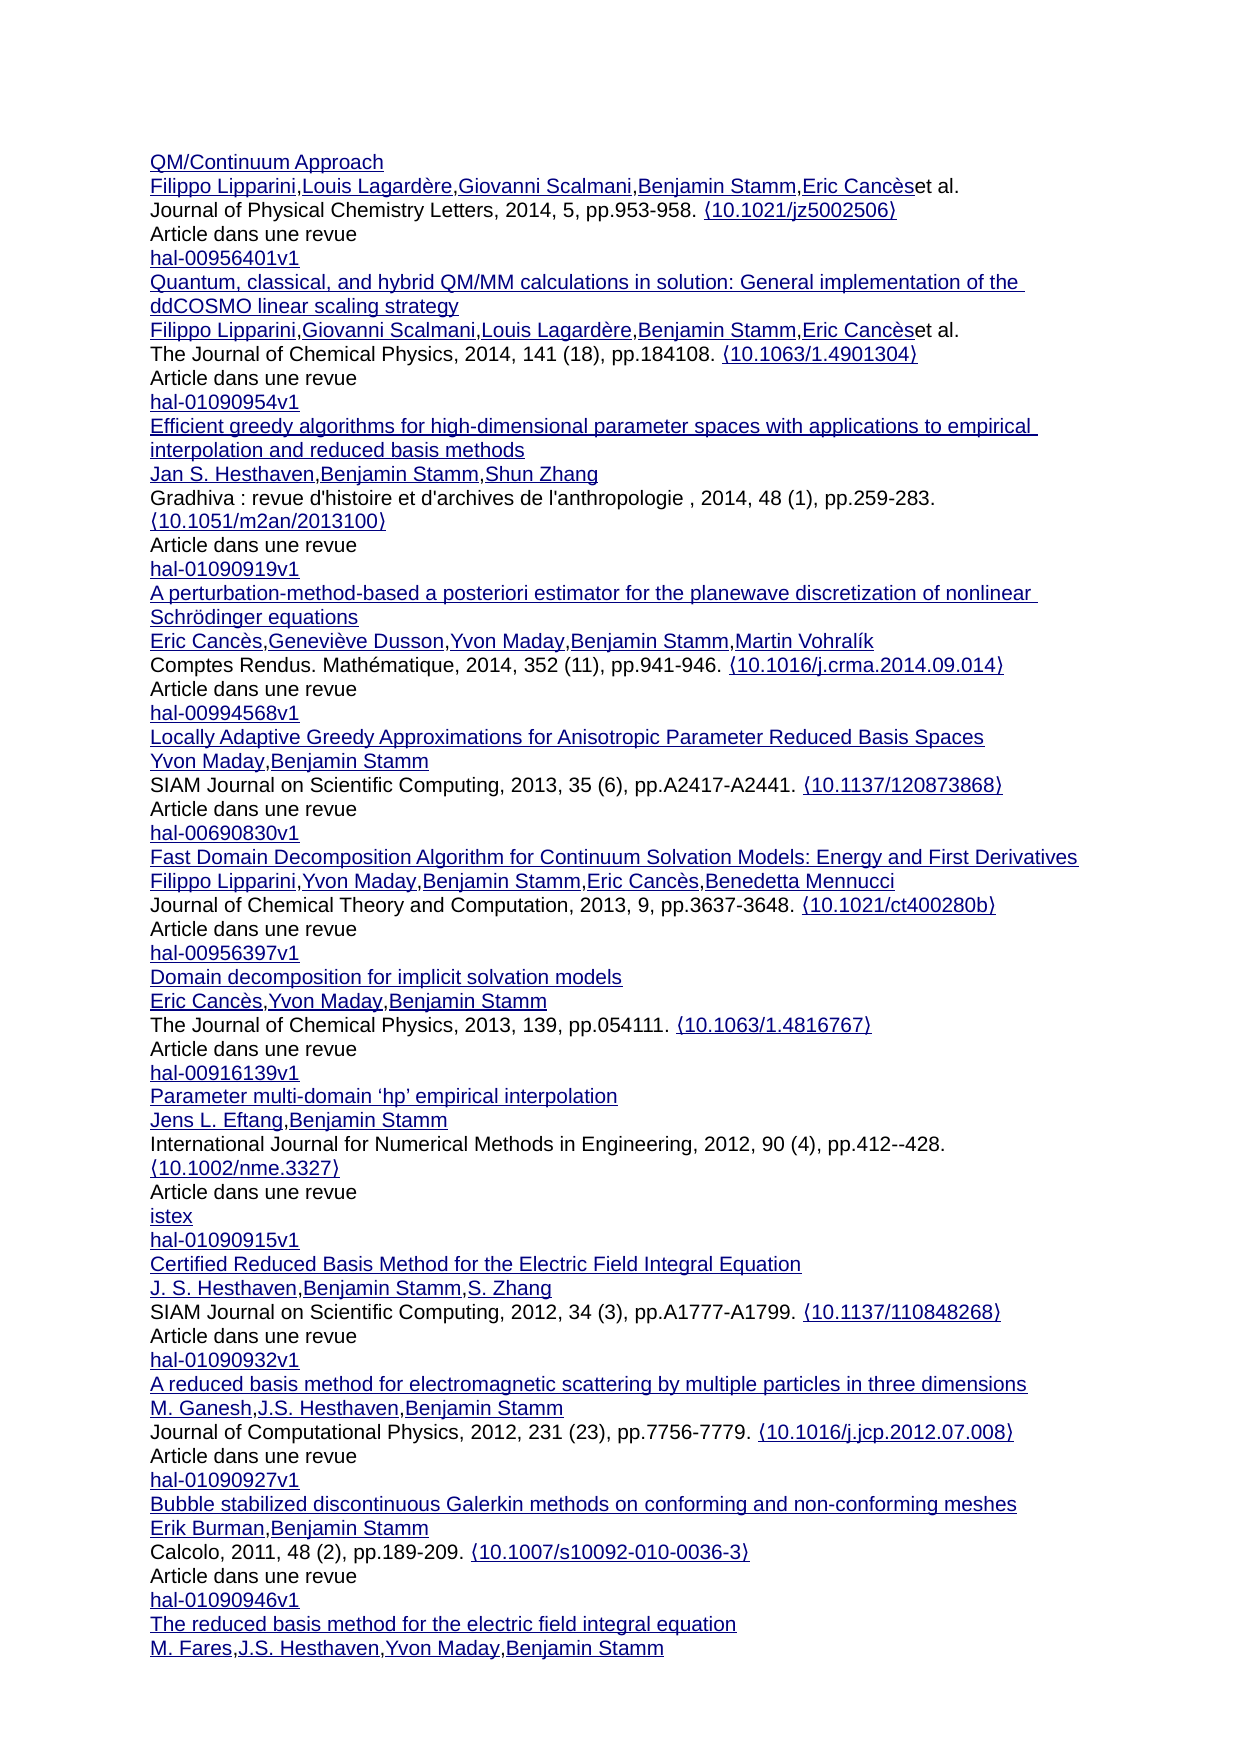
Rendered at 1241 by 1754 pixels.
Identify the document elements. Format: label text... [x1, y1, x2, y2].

table_cell The reduced basis method for the electric field integral equation M. Fares,J.S. Hesthaven,Yvon Maday,Benjamin Stamm [150, 1611, 1090, 1659]
table_cell QM/Continuum Approach Filippo Lipparini,Louis Lagardère,Giovanni Scalmani,Benjamin Stamm,Eric Cancèset al. Journal of Physical Chemistry Letters, 2014, 5, pp.953-958. ⟨10.1021/jz5002506⟩ Article dans une revue hal-00956401v1 [150, 150, 1090, 270]
table_cell A perturbation-method-based a posteriori estimator for the planewave discretization of nonlinear Schrödinger equations Eric Cancès,Geneviève Dusson,Yvon Maday,Benjamin Stamm,Martin Vohralík Comptes Rendus. Mathématique, 2014, 352 (11), pp.941-946. ⟨10.1016/j.crma.2014.09.014⟩ Article dans une revue hal-00994568v1 [150, 581, 1090, 725]
table_cell Efficient greedy algorithms for high-dimensional parameter spaces with applications to empirical interpolation and reduced basis methods Jan S. Hesthaven,Benjamin Stamm,Shun Zhang Gradhiva : revue d'histoire et d'archives de l'anthropologie , 2014, 48 (1), pp.259-283. ⟨10.1051/m2an/2013100⟩ Article dans une revue hal-01090919v1 [150, 414, 1090, 581]
table_cell Certified Reduced Basis Method for the Electric Field Integral Equation J. S. Hesthaven,Benjamin Stamm,S. Zhang SIAM Journal on Scientific Computing, 2012, 34 (3), pp.A1777-A1799. ⟨10.1137/110848268⟩ Article dans une revue hal-01090932v1 [150, 1252, 1090, 1372]
table_cell Parameter multi-domain ‘hp’ empirical interpolation Jens L. Eftang,Benjamin Stamm International Journal for Numerical Methods in Engineering, 2012, 90 (4), pp.412--428. ⟨10.1002/nme.3327⟩ Article dans une revue istex hal-01090915v1 [150, 1084, 1090, 1252]
table_cell Domain decomposition for implicit solvation models Eric Cancès,Yvon Maday,Benjamin Stamm The Journal of Chemical Physics, 2013, 139, pp.054111. ⟨10.1063/1.4816767⟩ Article dans une revue hal-00916139v1 [150, 965, 1090, 1084]
table_cell Quantum, classical, and hybrid QM/MM calculations in solution: General implementation of the ddCOSMO linear scaling strategy Filippo Lipparini,Giovanni Scalmani,Louis Lagardère,Benjamin Stamm,Eric Cancèset al. The Journal of Chemical Physics, 2014, 141 (18), pp.184108. ⟨10.1063/1.4901304⟩ Article dans une revue hal-01090954v1 [150, 270, 1090, 413]
table_cell A reduced basis method for electromagnetic scattering by multiple particles in three dimensions M. Ganesh,J.S. Hesthaven,Benjamin Stamm Journal of Computational Physics, 2012, 231 (23), pp.7756-7779. ⟨10.1016/j.jcp.2012.07.008⟩ Article dans une revue hal-01090927v1 [150, 1372, 1090, 1492]
table_cell Bubble stabilized discontinuous Galerkin methods on conforming and non-conforming meshes Erik Burman,Benjamin Stamm Calcolo, 2011, 48 (2), pp.189-209. ⟨10.1007/s10092-010-0036-3⟩ Article dans une revue hal-01090946v1 [150, 1492, 1090, 1611]
table_cell Fast Domain Decomposition Algorithm for Continuum Solvation Models: Energy and First Derivatives Filippo Lipparini,Yvon Maday,Benjamin Stamm,Eric Cancès,Benedetta Mennucci Journal of Chemical Theory and Computation, 2013, 9, pp.3637-3648. ⟨10.1021/ct400280b⟩ Article dans une revue hal-00956397v1 [150, 845, 1090, 964]
table_cell Locally Adaptive Greedy Approximations for Anisotropic Parameter Reduced Basis Spaces Yvon Maday,Benjamin Stamm SIAM Journal on Scientific Computing, 2013, 35 (6), pp.A2417-A2441. ⟨10.1137/120873868⟩ Article dans une revue hal-00690830v1 [150, 725, 1090, 845]
